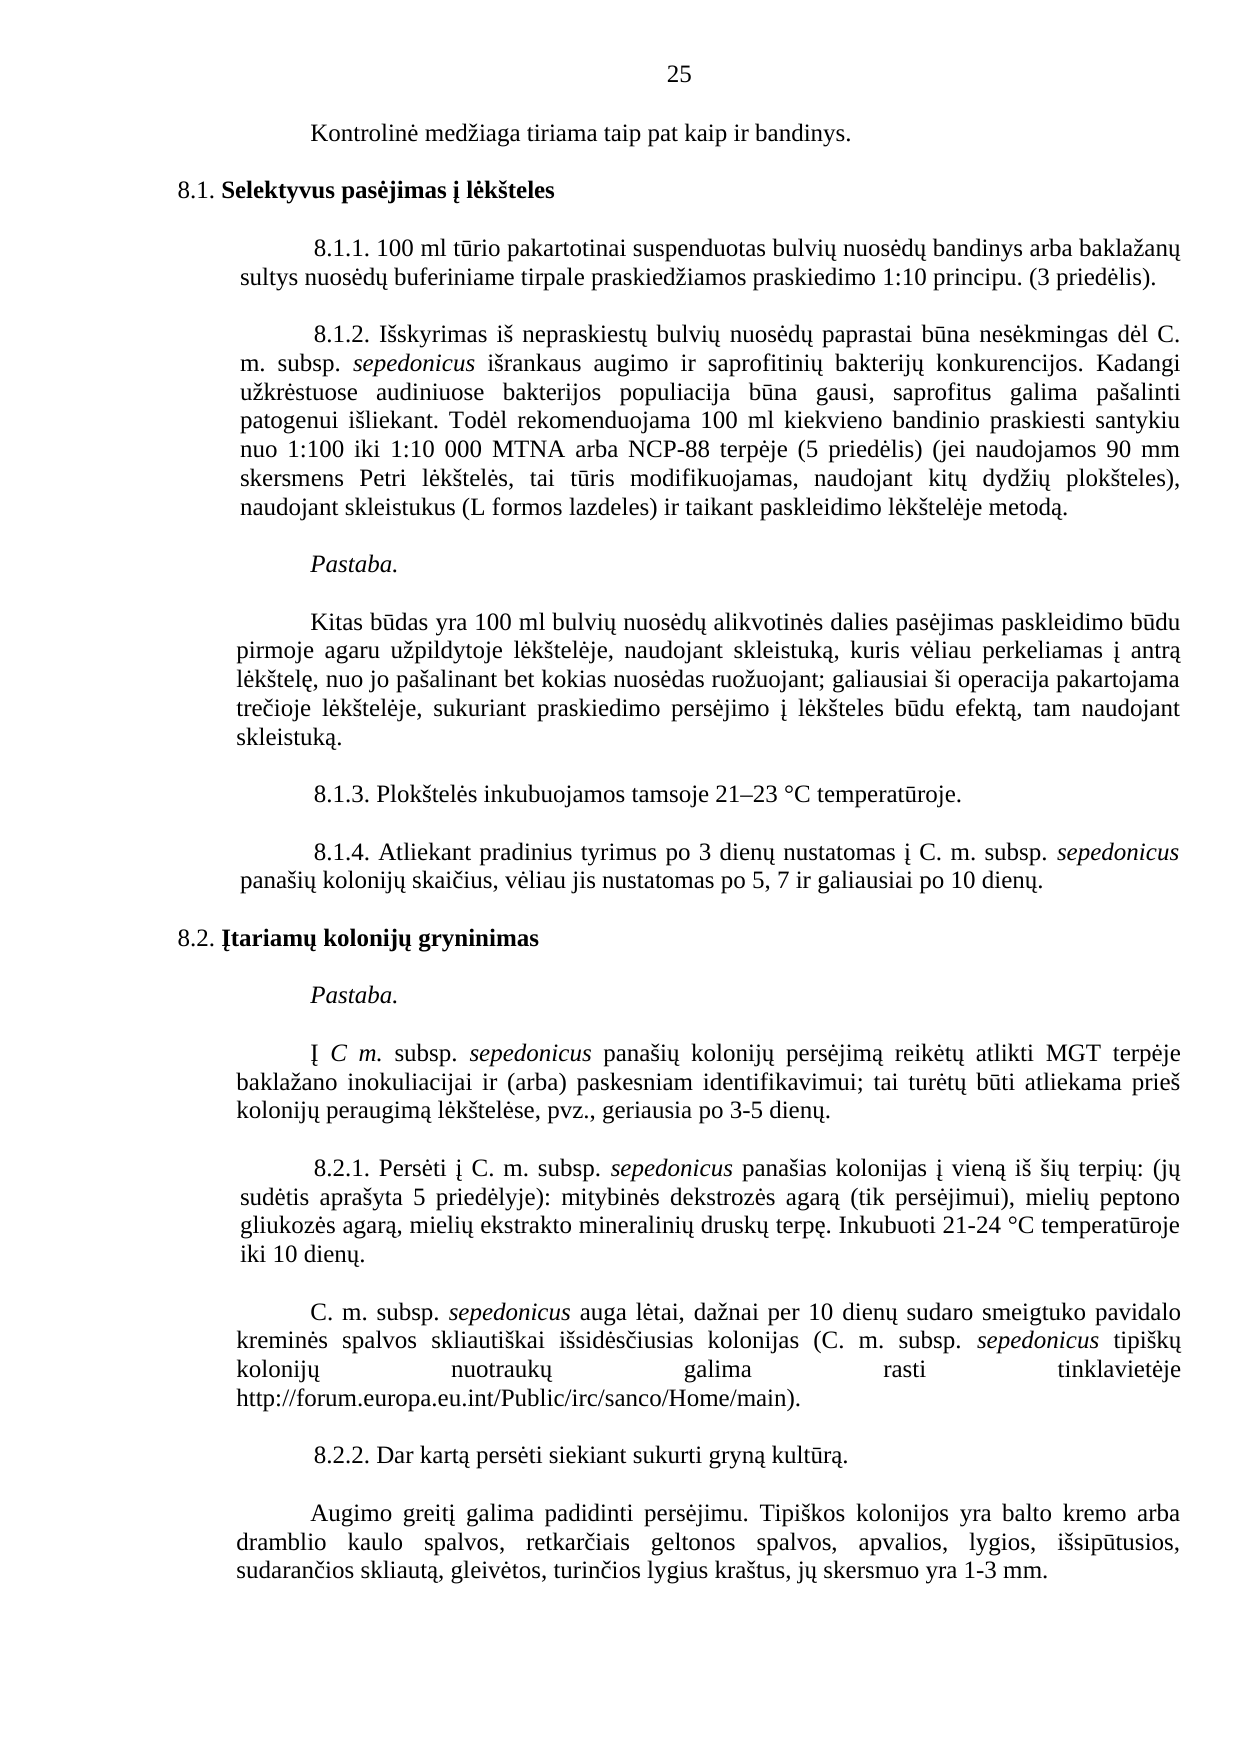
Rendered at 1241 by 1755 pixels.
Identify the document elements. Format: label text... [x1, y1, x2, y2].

text 8.1.3. Plokštelės inkubuojamos tamsoje 21–23 °C temperatūroje. [240, 779, 1181, 808]
text 8.2.1. Persėti į C. m. subsp. sepedonicus panašias kolonijas į vieną iš šių terpių: (jų sudėtis aprašyta 5 priedėlyje): mitybinės dekstrozės agarą (tik persėjimui), mielių peptono gliukozės agarą, mielių ekstrakto mineralinių druskų terpę. Inkubuoti 21-24 °C temperatūroje iki 10 dienų. [240, 1153, 1181, 1268]
text 8.1.2. Išskyrimas iš nepraskiestų bulvių nuosėdų paprastai būna nesėkmingas dėl C. m. subsp. sepedonicus išrankaus augimo ir saprofitinių bakterijų konkurencijos. Kadangi užkrėstuose audiniuose bakterijos populiacija būna gausi, saprofitus galima pašalinti patogenui išliekant. Todėl rekomenduojama 100 ml kiekvieno bandinio praskiesti santykiu nuo 1:100 iki 1:10 000 MTNA arba NCP-88 terpėje (5 priedėlis) (jei naudojamos 90 mm skersmens Petri lėkštelės, tai tūris modifikuojamas, naudojant kitų dydžių plokšteles), naudojant skleistukus (L formos lazdeles) ir taikant paskleidimo lėkštelėje metodą. [240, 319, 1181, 521]
text Į C m. subsp. sepedonicus panašių kolonijų persėjimą reikėtų atlikti MGT terpėje baklažano inokuliacijai ir (arba) paskesniam identifikavimui; tai turėtų būti atliekama prieš kolonijų peraugimą lėkštelėse, pvz., geriausia po 3-5 dienų. [236, 1038, 1181, 1124]
text Kitas būdas yra 100 ml bulvių nuosėdų alikvotinės dalies pasėjimas paskleidimo būdu pirmoje agaru užpildytoje lėkštelėje, naudojant skleistuką, kuris vėliau perkeliamas į antrą lėkštelę, nuo jo pašalinant bet kokias nuosėdas ruožuojant; galiausiai ši operacija pakartojama trečioje lėkštelėje, sukuriant praskiedimo persėjimo į lėkšteles būdu efektą, tam naudojant skleistuką. [236, 607, 1181, 751]
text Kontrolinė medžiaga tiriama taip pat kaip ir bandinys. [236, 118, 1181, 147]
text Augimo greitį galima padidinti persėjimu. Tipiškos kolonijos yra balto kremo arba dramblio kaulo spalvos, retkarčiais geltonos spalvos, apvalios, lygios, išsipūtusios, sudarančios skliautą, gleivėtos, turinčios lygius kraštus, jų skersmuo yra 1-3 mm. [236, 1498, 1181, 1584]
text Pastaba. [236, 981, 1181, 1009]
text 8.1.4. Atliekant pradinius tyrimus po 3 dienų nustatomas į C. m. subsp. sepedonicus panašių kolonijų skaičius, vėliau jis nustatomas po 5, 7 ir galiausiai po 10 dienų. [240, 837, 1181, 894]
text 8.1. Selektyvus pasėjimas į lėkšteles [177, 176, 1181, 204]
text C. m. subsp. sepedonicus auga lėtai, dažnai per 10 dienų sudaro smeigtuko pavidalo kreminės spalvos skliautiškai išsidėsčiusias kolonijas (C. m. subsp. sepedonicus tipiškų kolonijų nuotraukų galima rasti tinklavietėje http://forum.europa.eu.int/Public/irc/sanco/Home/main). [236, 1297, 1181, 1412]
text Pastaba. [236, 549, 1181, 578]
text 8.2.2. Dar kartą persėti siekiant sukurti gryną kultūrą. [240, 1441, 1181, 1469]
text 8.2. Įtariamų kolonijų gryninimas [177, 923, 1181, 952]
text 8.1.1. 100 ml tūrio pakartotinai suspenduotas bulvių nuosėdų bandinys arba baklažanų sultys nuosėdų buferiniame tirpale praskiedžiamos praskiedimo 1:10 principu. (3 priedėlis). [240, 233, 1181, 291]
